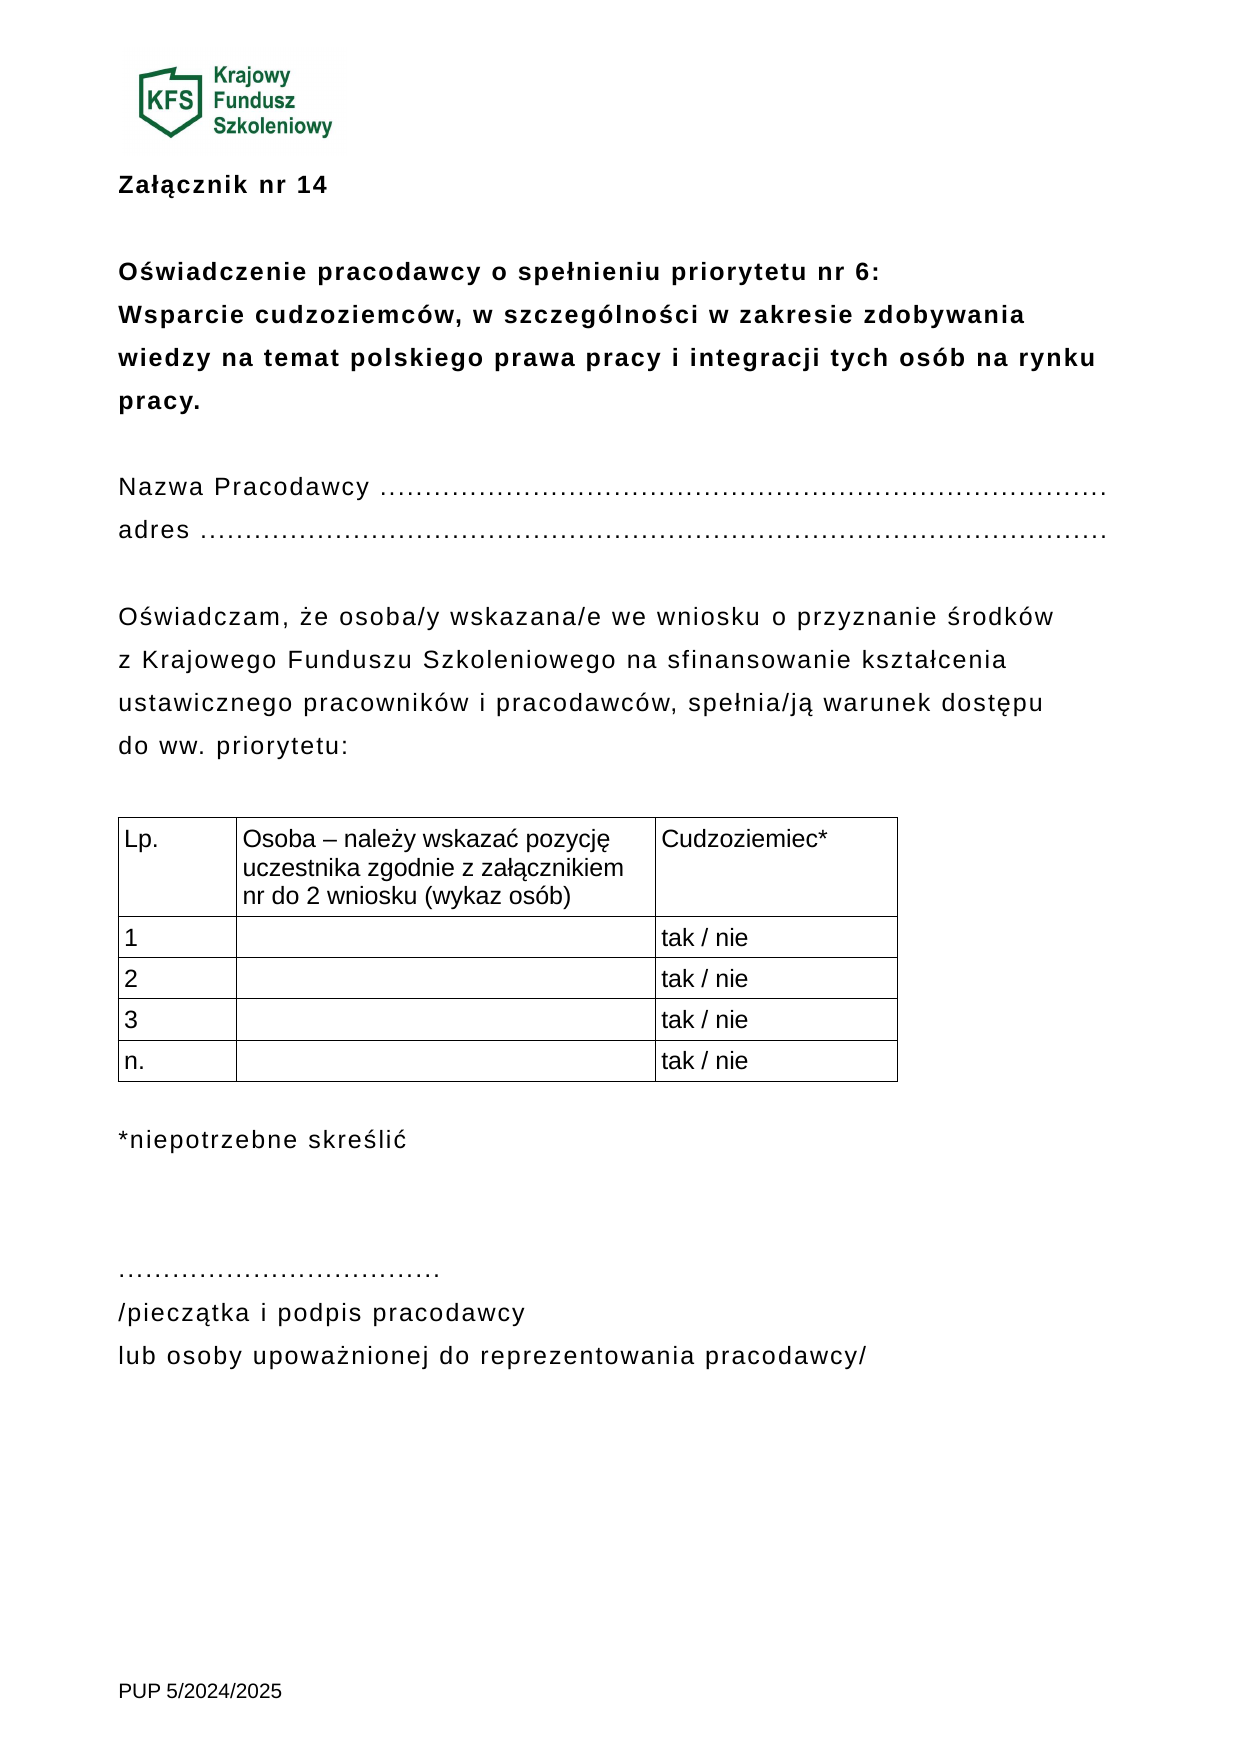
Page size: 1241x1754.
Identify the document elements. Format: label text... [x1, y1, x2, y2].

table_cell n. [119, 1041, 236, 1081]
table_header Lp. [119, 818, 236, 916]
table_cell [237, 958, 655, 998]
table_cell tak / nie [656, 1041, 897, 1081]
text .................................... [118, 1254, 1122, 1283]
table_header Cudzoziemiec* [656, 818, 897, 916]
text /pieczątka i podpis pracodawcy [118, 1297, 1122, 1326]
table_cell [237, 1041, 655, 1081]
table_cell 2 [119, 958, 236, 998]
table_cell tak / nie [656, 958, 897, 998]
table_cell 3 [119, 999, 236, 1039]
table_header Osoba – należy wskazać pozycję uczestnika zgodnie z załącznikiem nr do 2 wniosku (wykaz osób) [237, 818, 655, 916]
text Oświadczenie pracodawcy o spełnieniu priorytetu nr 6: [118, 256, 1122, 285]
text *niepotrzebne skreślić [118, 1125, 1122, 1154]
table_cell tak / nie [656, 999, 897, 1039]
text Nazwa Pracodawcy ................................................................................. [118, 472, 1122, 501]
text Wsparcie cudzoziemców, w szczególności w zakresie zdobywania [118, 299, 1122, 328]
text lub osoby upoważnionej do reprezentowania pracodawcy/ [118, 1341, 1122, 1369]
table_cell [237, 999, 655, 1039]
text adres ..................................................................................................... [118, 515, 1122, 544]
text wiedzy na temat polskiego prawa pracy i integracji tych osób na rynku pracy. [118, 343, 1122, 414]
text Oświadczam, że osoba/y wskazana/e we wniosku o przyznanie środków [118, 601, 1122, 630]
table_cell tak / nie [656, 917, 897, 957]
text Załącznik nr 14 [118, 44, 1122, 199]
table_cell 1 [119, 917, 236, 957]
table_cell [237, 917, 655, 957]
text z Krajowego Funduszu Szkoleniowego na sfinansowanie kształcenia ustawicznego pracowników i pracodawców, spełnia/ją warunek dostępu do ww. priorytetu: [118, 644, 1122, 759]
